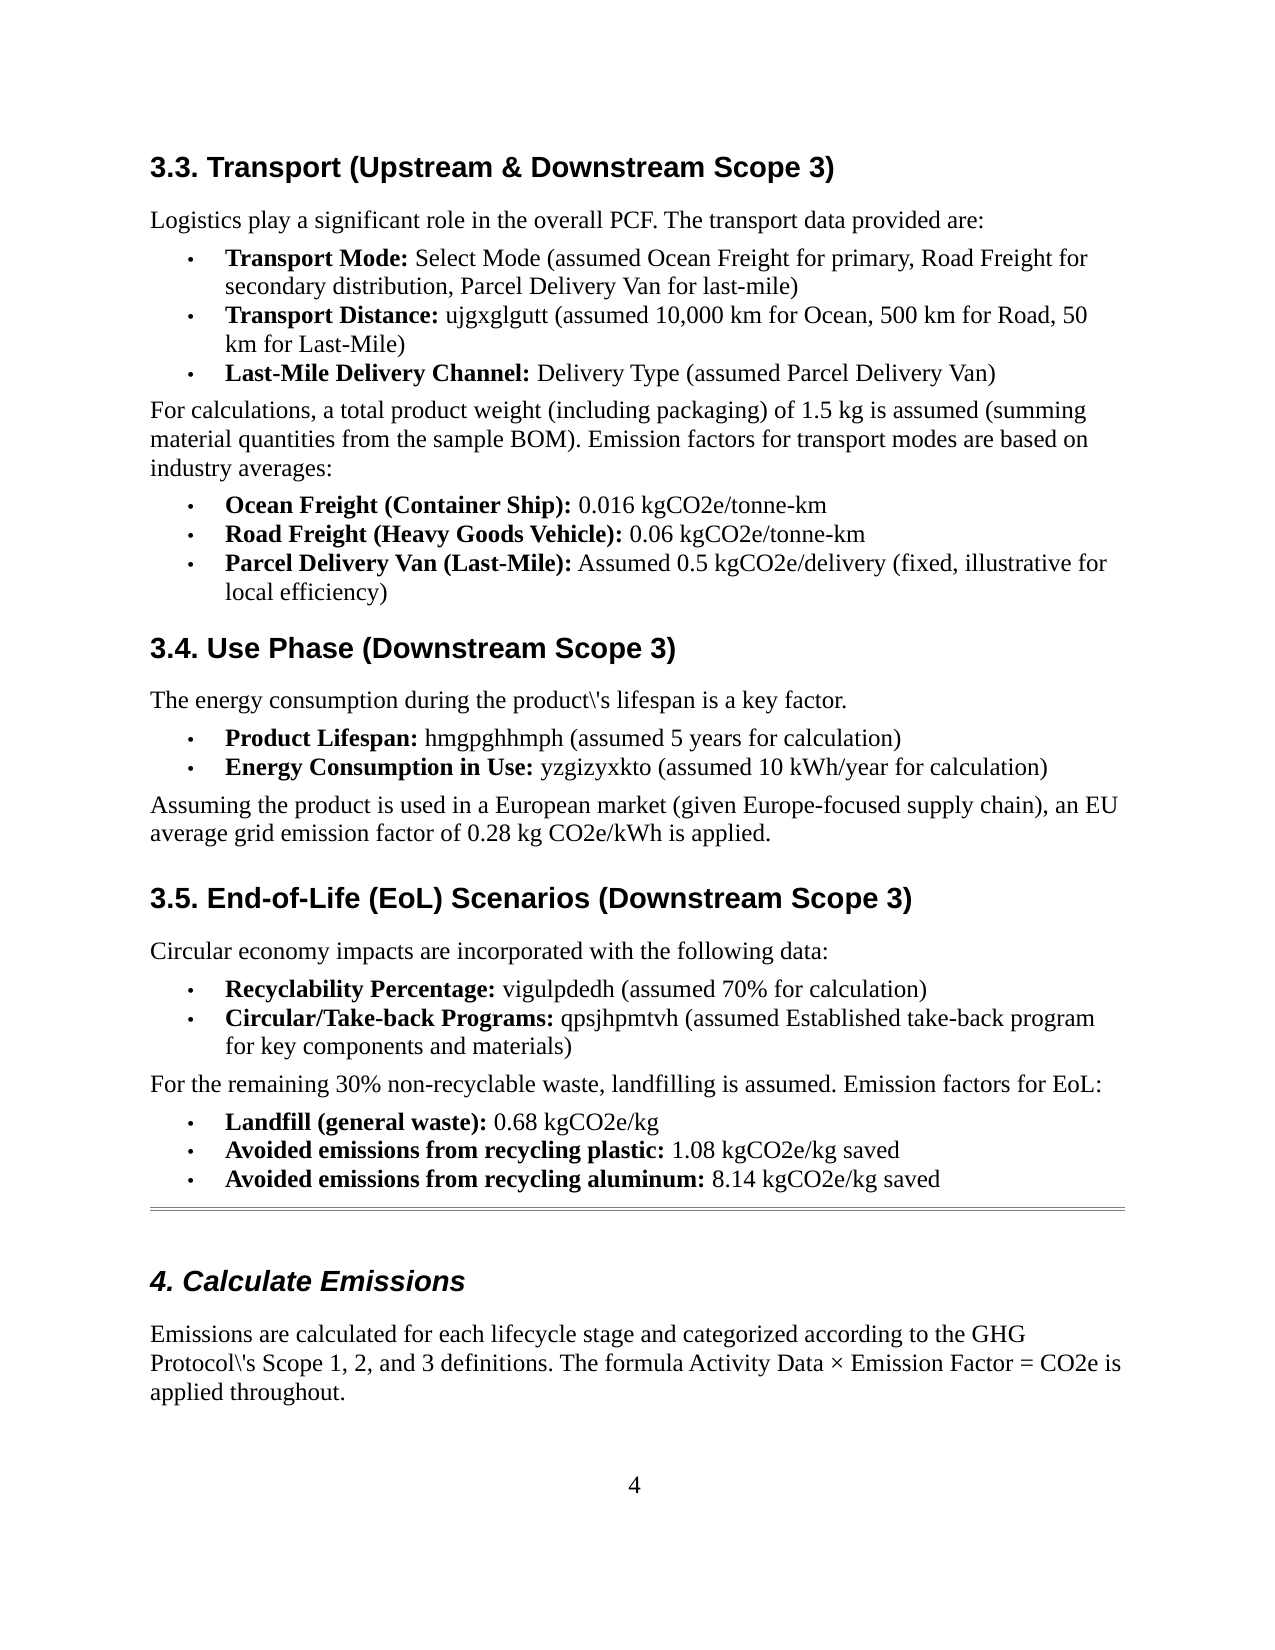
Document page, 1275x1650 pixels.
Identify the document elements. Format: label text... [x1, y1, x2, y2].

list Recyclability Percentage: vigulpdedh (assumed 70% for calculation) [187, 974, 1125, 1003]
text Circular economy impacts are incorporated with the following data: [150, 936, 1125, 965]
subtitle 4. Calculate Emissions [150, 1264, 1125, 1298]
text For calculations, a total product weight (including packaging) of 1.5 kg is assumed (summing material quantities from the sample BOM). Emission factors for transport modes are based on industry averages: [150, 395, 1125, 482]
list Last-Mile Delivery Channel: Delivery Type (assumed Parcel Delivery Van) [187, 358, 1125, 386]
list Road Freight (Heavy Goods Vehicle): 0.06 kgCO2e/tonne-km [187, 519, 1125, 548]
list Transport Mode: Select Mode (assumed Ocean Freight for primary, Road Freight for secondary distribution, Parcel Delivery Van for last-mile) [187, 243, 1125, 300]
text For the remaining 30% non-recyclable waste, landfilling is assumed. Emission factors for EoL: [150, 1069, 1125, 1098]
list Circular/Take-back Programs: qpsjhpmtvh (assumed Established take-back program for key components and materials) [187, 1003, 1125, 1060]
subtitle 3.5. End-of-Life (EoL) Scenarios (Downstream Scope 3) [150, 881, 1125, 915]
subtitle 3.3. Transport (Upstream & Downstream Scope 3) [150, 150, 1125, 183]
list Transport Distance: ujgxglgutt (assumed 10,000 km for Ocean, 500 km for Road, 50 km for Last-Mile) [187, 300, 1125, 358]
list Avoided emissions from recycling aluminum: 8.14 kgCO2e/kg saved [187, 1164, 1125, 1193]
text Emissions are calculated for each lifecycle stage and categorized according to the GHG Protocol\'s Scope 1, 2, and 3 definitions. The formula Activity Data × Emission Factor = CO2e is applied throughout. [150, 1319, 1125, 1406]
list Landfill (general waste): 0.68 kgCO2e/kg [187, 1107, 1125, 1136]
list Ocean Freight (Container Ship): 0.016 kgCO2e/tonne-km [187, 491, 1125, 519]
text The energy consumption during the product\'s lifespan is a key factor. [150, 686, 1125, 714]
list Energy Consumption in Use: yzgizyxkto (assumed 10 kWh/year for calculation) [187, 752, 1125, 781]
list Avoided emissions from recycling plastic: 1.08 kgCO2e/kg saved [187, 1136, 1125, 1164]
subtitle 3.4. Use Phase (Downstream Scope 3) [150, 631, 1125, 664]
text Assuming the product is used in a European market (given Europe-focused supply chain), an EU average grid emission factor of 0.28 kg CO2e/kWh is applied. [150, 790, 1125, 847]
text Logistics play a significant role in the overall PCF. The transport data provided are: [150, 205, 1125, 234]
list Product Lifespan: hmgpghhmph (assumed 5 years for calculation) [187, 723, 1125, 752]
list Parcel Delivery Van (Last-Mile): Assumed 0.5 kgCO2e/delivery (fixed, illustrative for local efficiency) [187, 548, 1125, 606]
